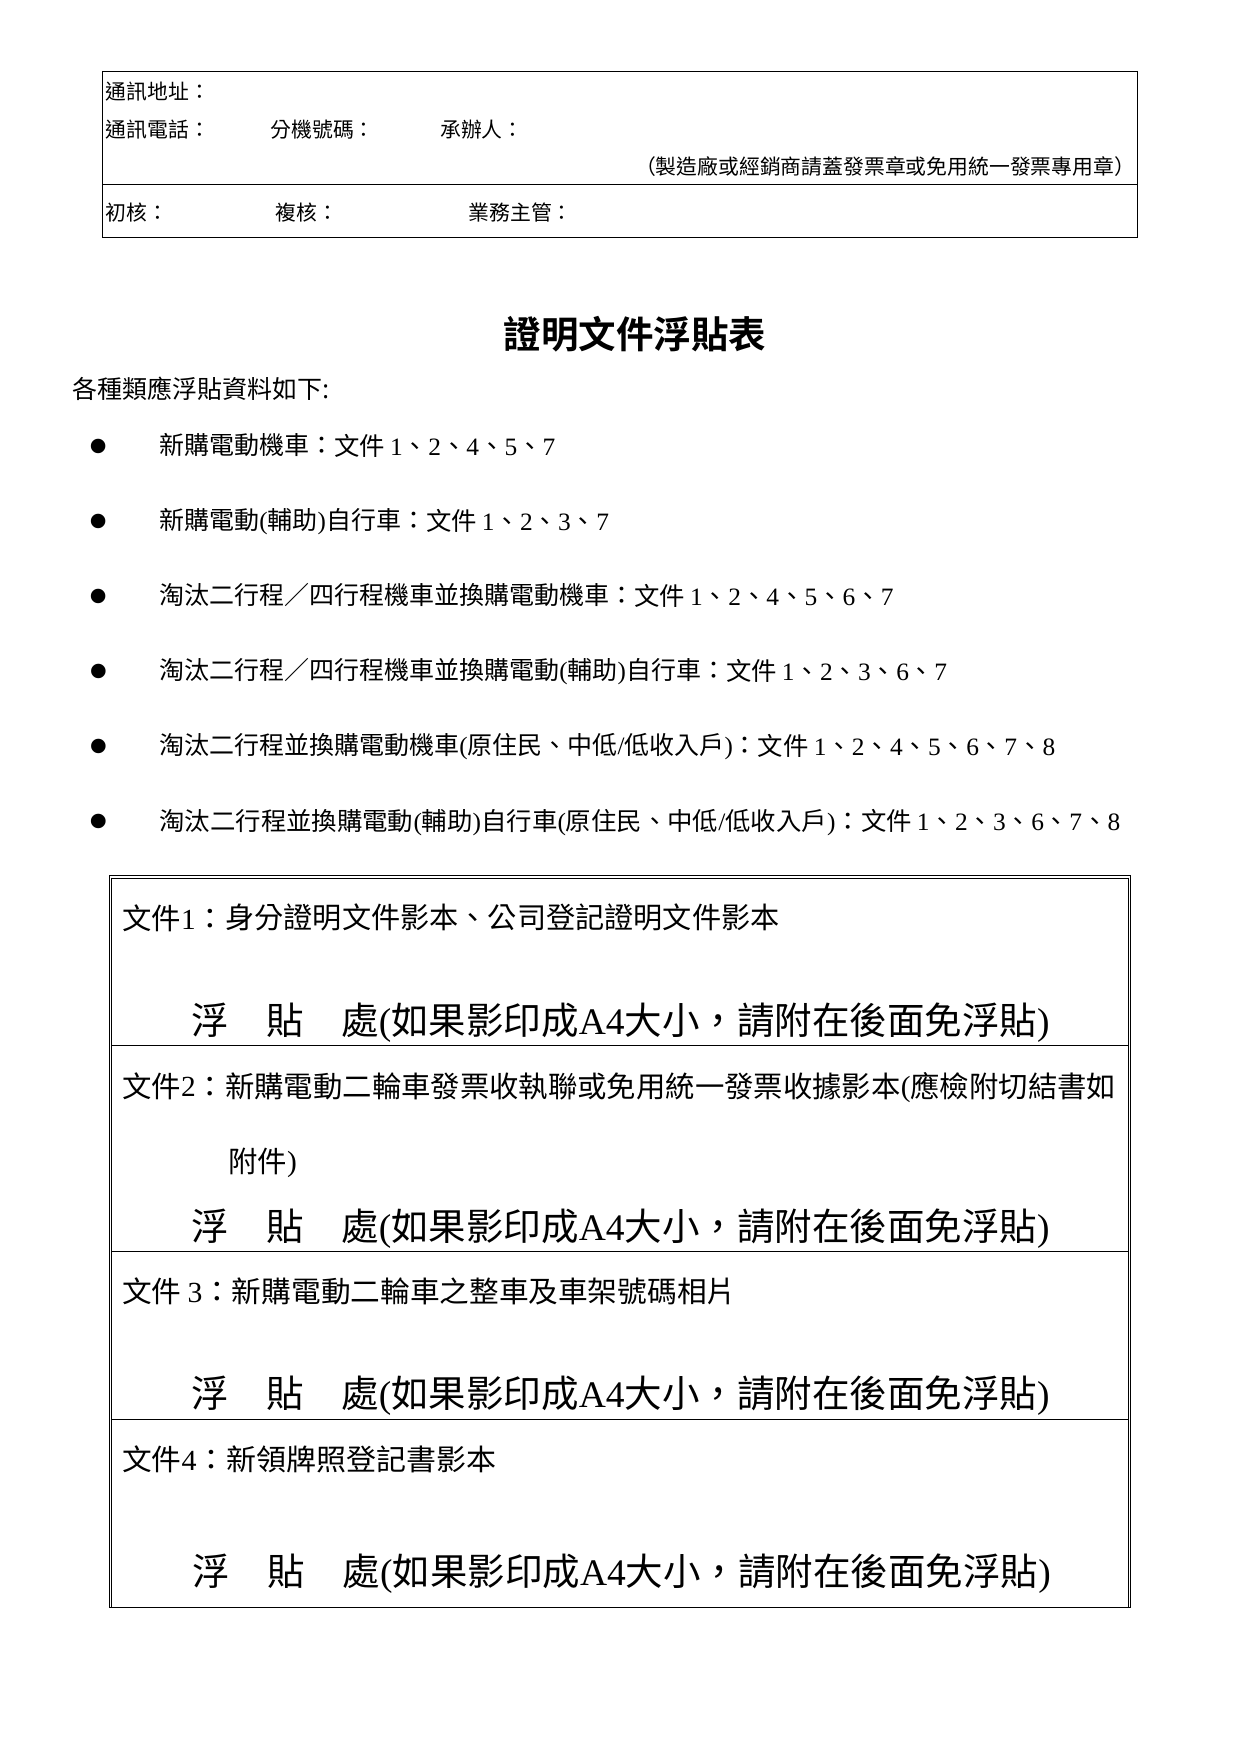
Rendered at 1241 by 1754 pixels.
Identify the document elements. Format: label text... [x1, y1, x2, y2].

list 新購電動機車：文件1、2、4、5、7 [89, 407, 1181, 482]
table_cell 通訊地址： 通訊電話： 分機號碼： 承辦人： （製造廠或經銷商請蓋發票章或免用統一發票專用章） [103, 72, 1137, 184]
table_cell 文件4：新領牌照登記書影本 浮 貼 處(如果影印成A4大小，請附在後面免浮貼) [112, 1420, 1128, 1607]
table_cell 文件2：新購電動二輪車發票收執聯或免用統一發票收據影本(應檢附切結書如附件) 浮 貼 處(如果影印成A4大小，請附在後面免浮貼) [112, 1046, 1128, 1251]
list 淘汰二行程並換購電動(輔助)自行車(原住民、中低/低收入戶)：文件1、2、3、6、7、8 [89, 782, 1181, 857]
table_cell 初核： 複核： 業務主管： [103, 185, 1137, 237]
text 各種類應浮貼資料如下: [59, 369, 1181, 407]
table_header 文件1：身分證明文件影本、公司登記證明文件影本 浮 貼 處(如果影印成A4大小，請附在後面免浮貼) [112, 879, 1128, 1045]
list 淘汰二行程／四行程機車並換購電動(輔助)自行車：文件1、2、3、6、7 [89, 632, 1181, 707]
list 新購電動(輔助)自行車：文件1、2、3、7 [89, 482, 1181, 557]
list 淘汰二行程／四行程機車並換購電動機車：文件1、2、4、5、6、7 [89, 557, 1181, 632]
table_cell 文件3：新購電動二輪車之整車及車架號碼相片 浮 貼 處(如果影印成A4大小，請附在後面免浮貼) [112, 1252, 1128, 1418]
list 淘汰二行程並換購電動機車(原住民、中低/低收入戶)：文件1、2、4、5、6、7、8 [89, 707, 1181, 782]
text 證明文件浮貼表 [88, 294, 1181, 369]
